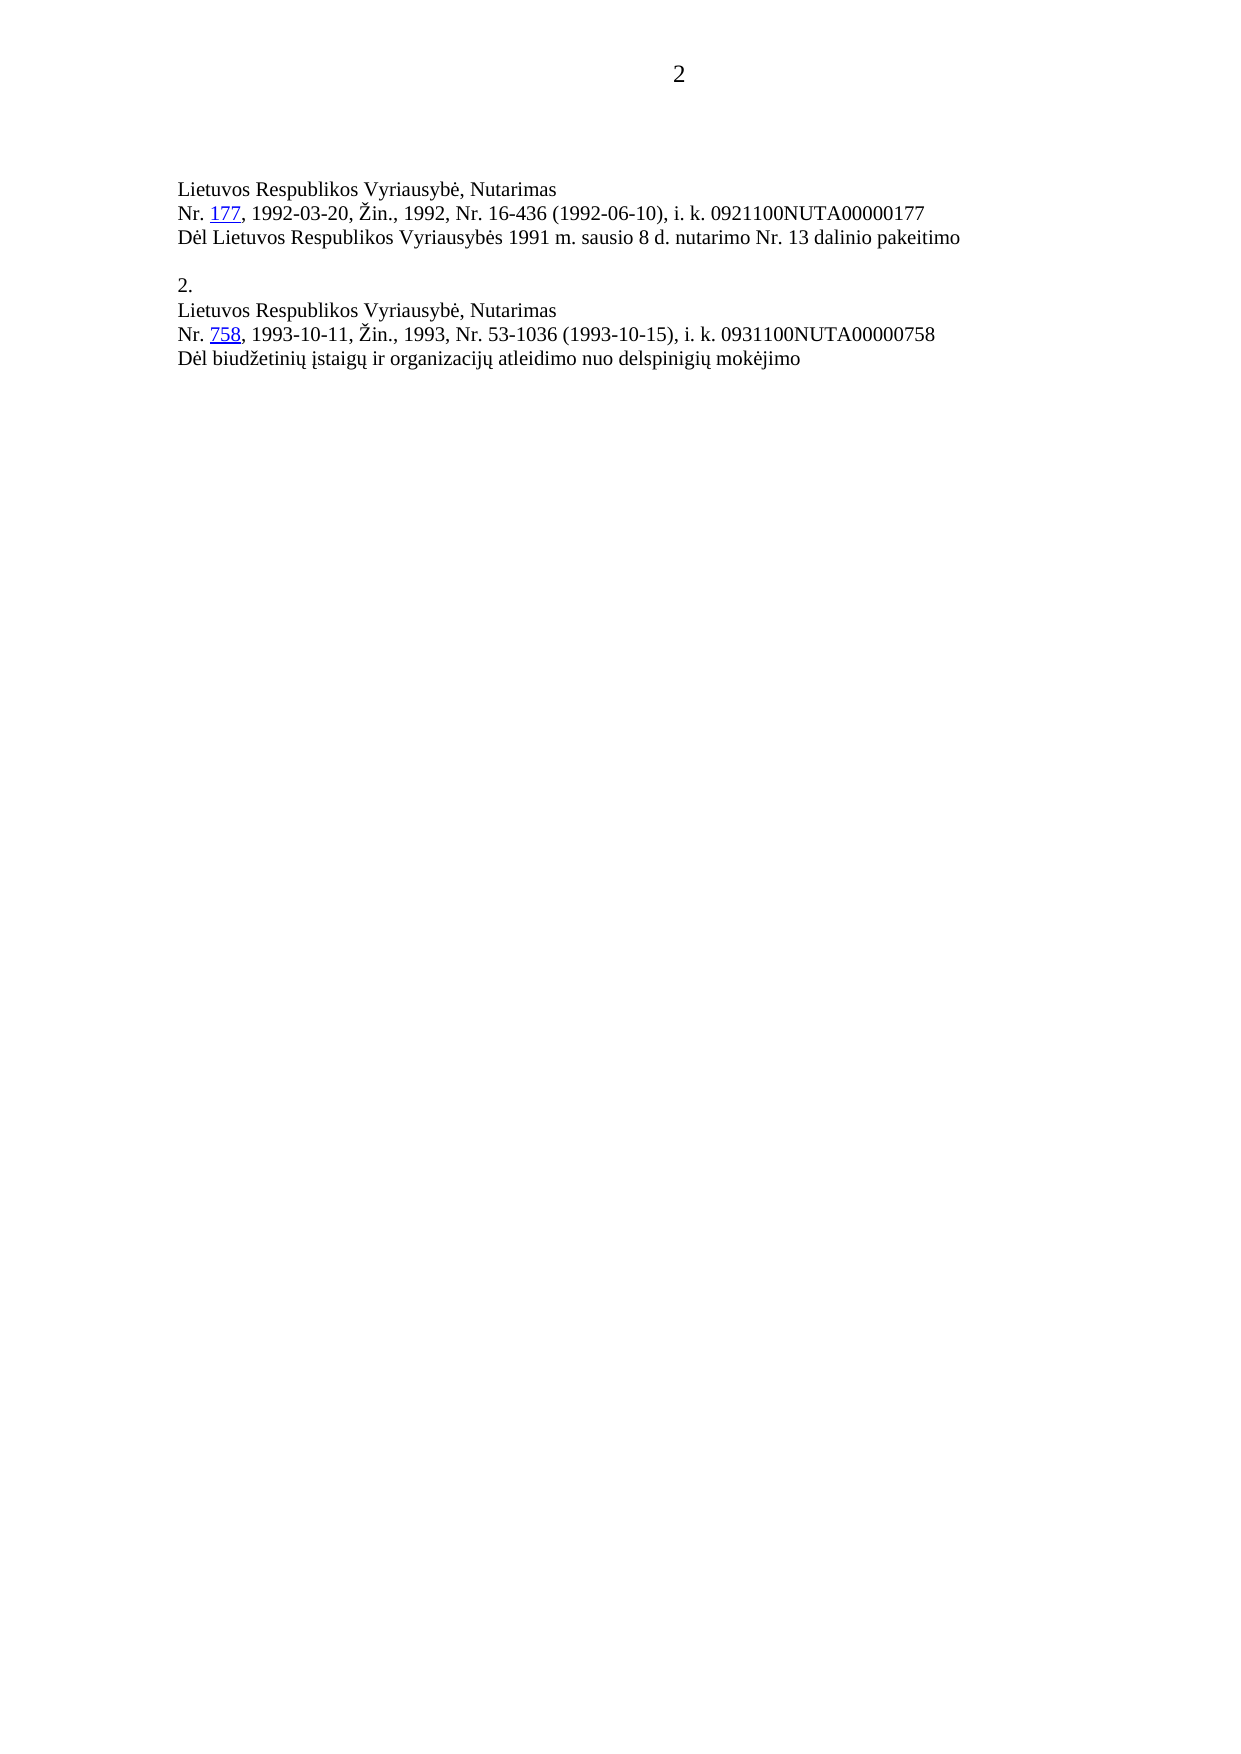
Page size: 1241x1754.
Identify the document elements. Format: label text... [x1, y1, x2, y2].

text Dėl biudžetinių įstaigų ir organizacijų atleidimo nuo delspinigių mokėjimo [177, 346, 1181, 370]
text Dėl Lietuvos Respublikos Vyriausybės 1991 m. sausio 8 d. nutarimo Nr. 13 dalinio pakeitimo [177, 225, 1181, 249]
text Nr. 758, 1993-10-11, Žin., 1993, Nr. 53-1036 (1993-10-15), i. k. 0931100NUTA00000758 [177, 322, 1181, 346]
text 2. [177, 273, 1181, 297]
text Nr. 177, 1992-03-20, Žin., 1992, Nr. 16-436 (1992-06-10), i. k. 0921100NUTA00000177 [177, 201, 1181, 225]
text Lietuvos Respublikos Vyriausybė, Nutarimas [177, 177, 1181, 201]
text Lietuvos Respublikos Vyriausybė, Nutarimas [177, 297, 1181, 322]
